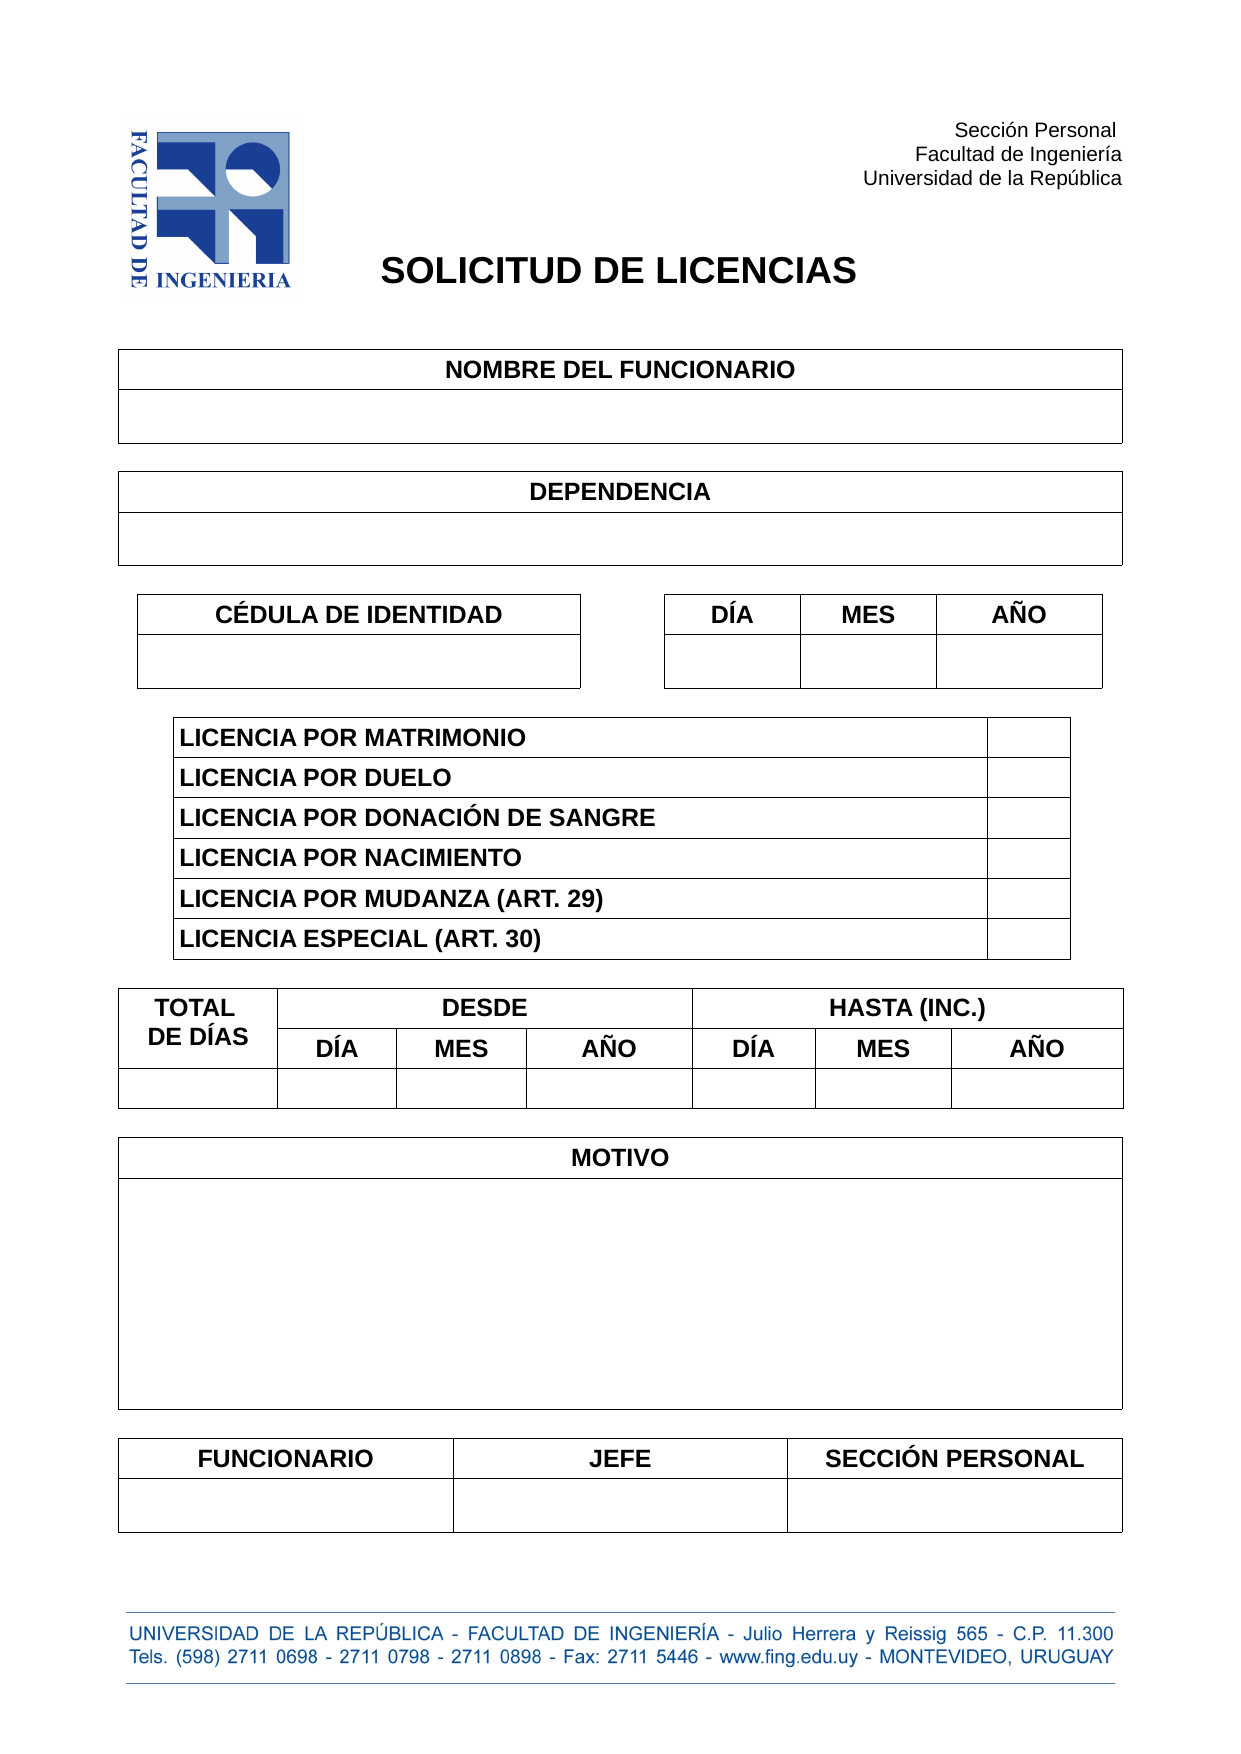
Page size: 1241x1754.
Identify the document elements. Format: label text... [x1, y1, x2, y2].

text SOLICITUD DE LICENCIAS [304, 248, 1122, 291]
table_cell LICENCIA POR MUDANZA (ART. 29) [174, 879, 987, 918]
table_header NOMBRE DEL FUNCIONARIO [119, 350, 1122, 389]
table_cell AÑO [527, 1029, 692, 1068]
table_cell [952, 1069, 1123, 1108]
table_cell MES [397, 1029, 526, 1068]
table_header HASTA (INC.) [693, 989, 1123, 1028]
table_cell [816, 1069, 951, 1108]
table_cell [988, 839, 1070, 878]
table_cell [788, 1479, 1122, 1532]
table_header SECCIÓN PERSONAL [788, 1439, 1122, 1478]
picture [118, 1607, 1123, 1693]
table_cell [693, 1069, 815, 1108]
table_header TOTAL DE DÍAS [119, 989, 277, 1068]
table_cell AÑO [952, 1029, 1123, 1068]
table_cell [119, 390, 1122, 443]
table_cell [119, 513, 1122, 565]
table_cell [988, 879, 1070, 918]
table_cell [397, 1069, 526, 1108]
table_cell DÍA [693, 1029, 815, 1068]
table_cell [988, 798, 1070, 838]
table_header DÍA [665, 595, 800, 634]
table_cell [988, 919, 1070, 958]
table_header LICENCIA POR MATRIMONIO [174, 718, 987, 757]
table_cell DÍA [278, 1029, 396, 1068]
table_cell [527, 1069, 692, 1108]
table_cell [937, 635, 1102, 688]
table_cell [138, 635, 580, 688]
table_header [988, 718, 1070, 757]
table_header CÉDULA DE IDENTIDAD [138, 595, 580, 634]
table_cell [119, 1069, 277, 1108]
table_cell [119, 1179, 1122, 1409]
table_cell [665, 635, 800, 688]
table_cell LICENCIA POR DONACIÓN DE SANGRE [174, 798, 987, 838]
table_cell [988, 758, 1070, 797]
table_cell LICENCIA POR DUELO [174, 758, 987, 797]
table_header JEFE [454, 1439, 787, 1478]
table_cell LICENCIA POR NACIMIENTO [174, 839, 987, 878]
table_header AÑO [937, 595, 1102, 634]
table_header DESDE [278, 989, 692, 1028]
table_header MOTIVO [119, 1138, 1122, 1177]
table_cell MES [816, 1029, 951, 1068]
table_cell [278, 1069, 396, 1108]
picture [119, 118, 304, 301]
table_cell LICENCIA ESPECIAL (ART. 30) [174, 919, 987, 958]
table_cell [801, 635, 936, 688]
table_cell [119, 1479, 453, 1532]
table_cell [454, 1479, 787, 1532]
table_header DEPENDENCIA [119, 472, 1122, 512]
table_header MES [801, 595, 936, 634]
table_header FUNCIONARIO [119, 1439, 453, 1478]
